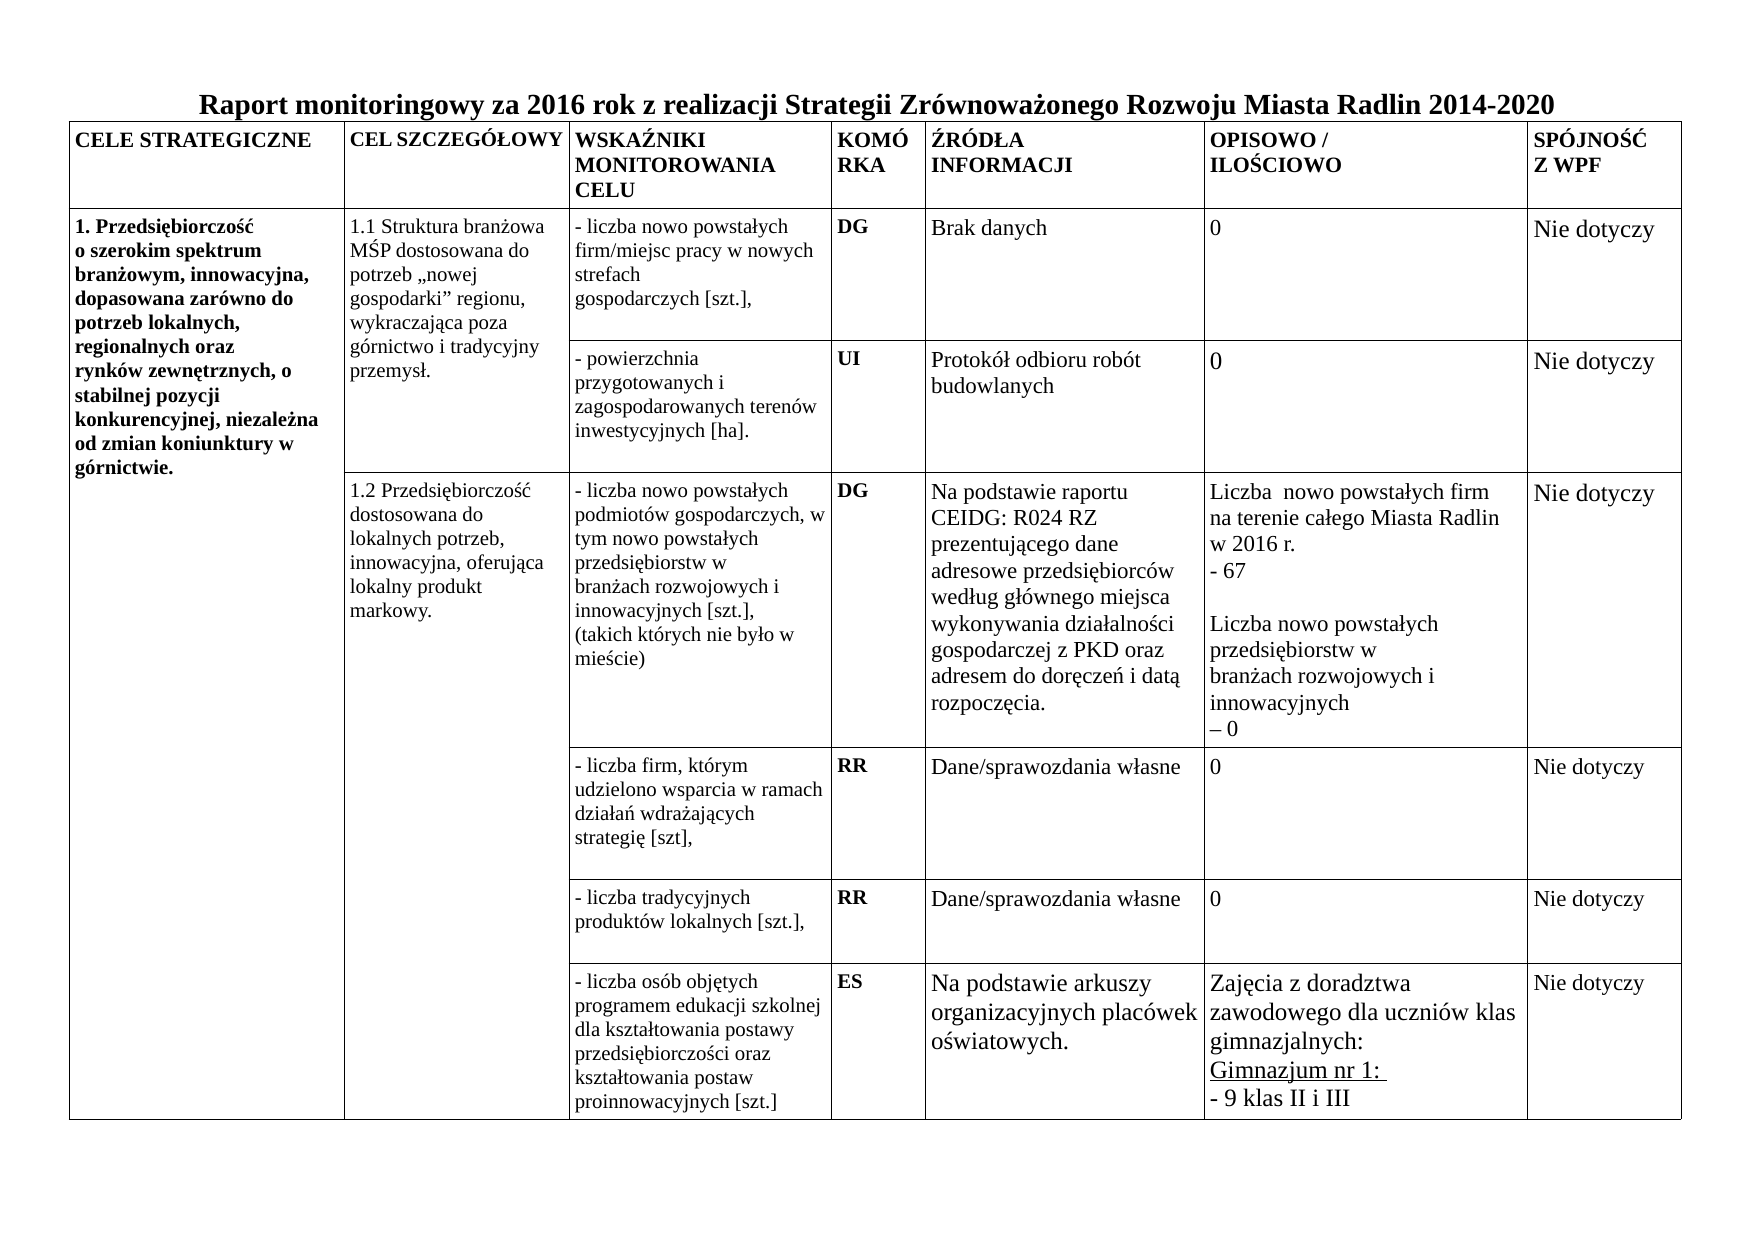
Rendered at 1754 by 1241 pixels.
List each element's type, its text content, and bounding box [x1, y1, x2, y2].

table_cell 1. Przedsiębiorczość o szerokim spektrum branżowym, innowacyjna, dopasowana zarówno do potrzeb lokalnych, regionalnych oraz rynków zewnętrznych, o stabilnej pozycji konkurencyjnej, niezależna od zmian koniunktury w górnictwie. [70, 209, 344, 1119]
table_cell Zajęcia z doradztwa zawodowego dla uczniów klas gimnazjalnych: Gimnazjum nr 1: - 9 klas II i III [1205, 964, 1527, 1119]
table_cell Nie dotyczy [1528, 964, 1681, 1119]
table_cell 1.1 Struktura branżowa MŚP dostosowana do potrzeb „nowej gospodarki” regionu, wykraczająca poza górnictwo i tradycyjny przemysł. [345, 209, 569, 472]
table_cell Nie dotyczy [1528, 209, 1681, 340]
table_cell Protokół odbioru robót budowlanych [926, 341, 1204, 472]
table_header CEL SZCZEGÓŁOWY [345, 122, 569, 208]
table_cell 1.2 Przedsiębiorczość dostosowana do lokalnych potrzeb, innowacyjna, oferująca lokalny produkt markowy. [345, 473, 569, 1119]
table_cell - powierzchnia przygotowanych i zagospodarowanych terenów inwestycyjnych [ha]. [570, 341, 831, 472]
table_cell DG [832, 473, 925, 747]
table_cell RR [832, 748, 925, 879]
table_cell DG [832, 209, 925, 340]
table_cell 0 [1205, 880, 1527, 963]
table_cell 0 [1205, 341, 1527, 472]
table_cell Na podstawie raportu CEIDG: R024 RZ prezentującego dane adresowe przedsiębiorców według głównego miejsca wykonywania działalności gospodarczej z PKD oraz adresem do doręczeń i datą rozpoczęcia. [926, 473, 1204, 747]
table_header WSKAŹNIKI MONITOROWANIA CELU [570, 122, 831, 208]
table_cell Dane/sprawozdania własne [926, 748, 1204, 879]
text Raport monitoringowy za 2016 rok z realizacji Strategii Zrównoważonego Rozwoju Miasta Radlin 2014-2020 [118, 87, 1636, 121]
table_header CELE STRATEGICZNE [70, 122, 344, 208]
table_cell Nie dotyczy [1528, 473, 1681, 747]
table_cell - liczba tradycyjnych produktów lokalnych [szt.], [570, 880, 831, 963]
table_cell Liczba nowo powstałych firm na terenie całego Miasta Radlin w 2016 r. - 67 Liczba nowo powstałych przedsiębiorstw w branżach rozwojowych i innowacyjnych – 0 [1205, 473, 1527, 747]
table_cell Na podstawie arkuszy organizacyjnych placówek oświatowych. [926, 964, 1204, 1119]
table_cell Nie dotyczy [1528, 341, 1681, 472]
table_cell 0 [1205, 209, 1527, 340]
table_cell - liczba nowo powstałych firm/miejsc pracy w nowych strefach gospodarczych [szt.], [570, 209, 831, 340]
table_cell - liczba osób objętych programem edukacji szkolnej dla kształtowania postawy przedsiębiorczości oraz kształtowania postaw proinnowacyjnych [szt.] [570, 964, 831, 1119]
table_header OPISOWO / ILOŚCIOWO [1205, 122, 1527, 208]
table_cell ES [832, 964, 925, 1119]
table_cell RR [832, 880, 925, 963]
table_cell - liczba nowo powstałych podmiotów gospodarczych, w tym nowo powstałych przedsiębiorstw w branżach rozwojowych i innowacyjnych [szt.], (takich których nie było w mieście) [570, 473, 831, 747]
table_cell Brak danych [926, 209, 1204, 340]
table_cell Dane/sprawozdania własne [926, 880, 1204, 963]
table_cell Nie dotyczy [1528, 748, 1681, 879]
table_header KOMÓRKA [832, 122, 925, 208]
table_cell UI [832, 341, 925, 472]
table_cell - liczba firm, którym udzielono wsparcia w ramach działań wdrażających strategię [szt], [570, 748, 831, 879]
table_cell Nie dotyczy [1528, 880, 1681, 963]
table_header SPÓJNOŚĆ Z WPF [1528, 122, 1681, 208]
table_cell 0 [1205, 748, 1527, 879]
table_header ŹRÓDŁA INFORMACJI [926, 122, 1204, 208]
